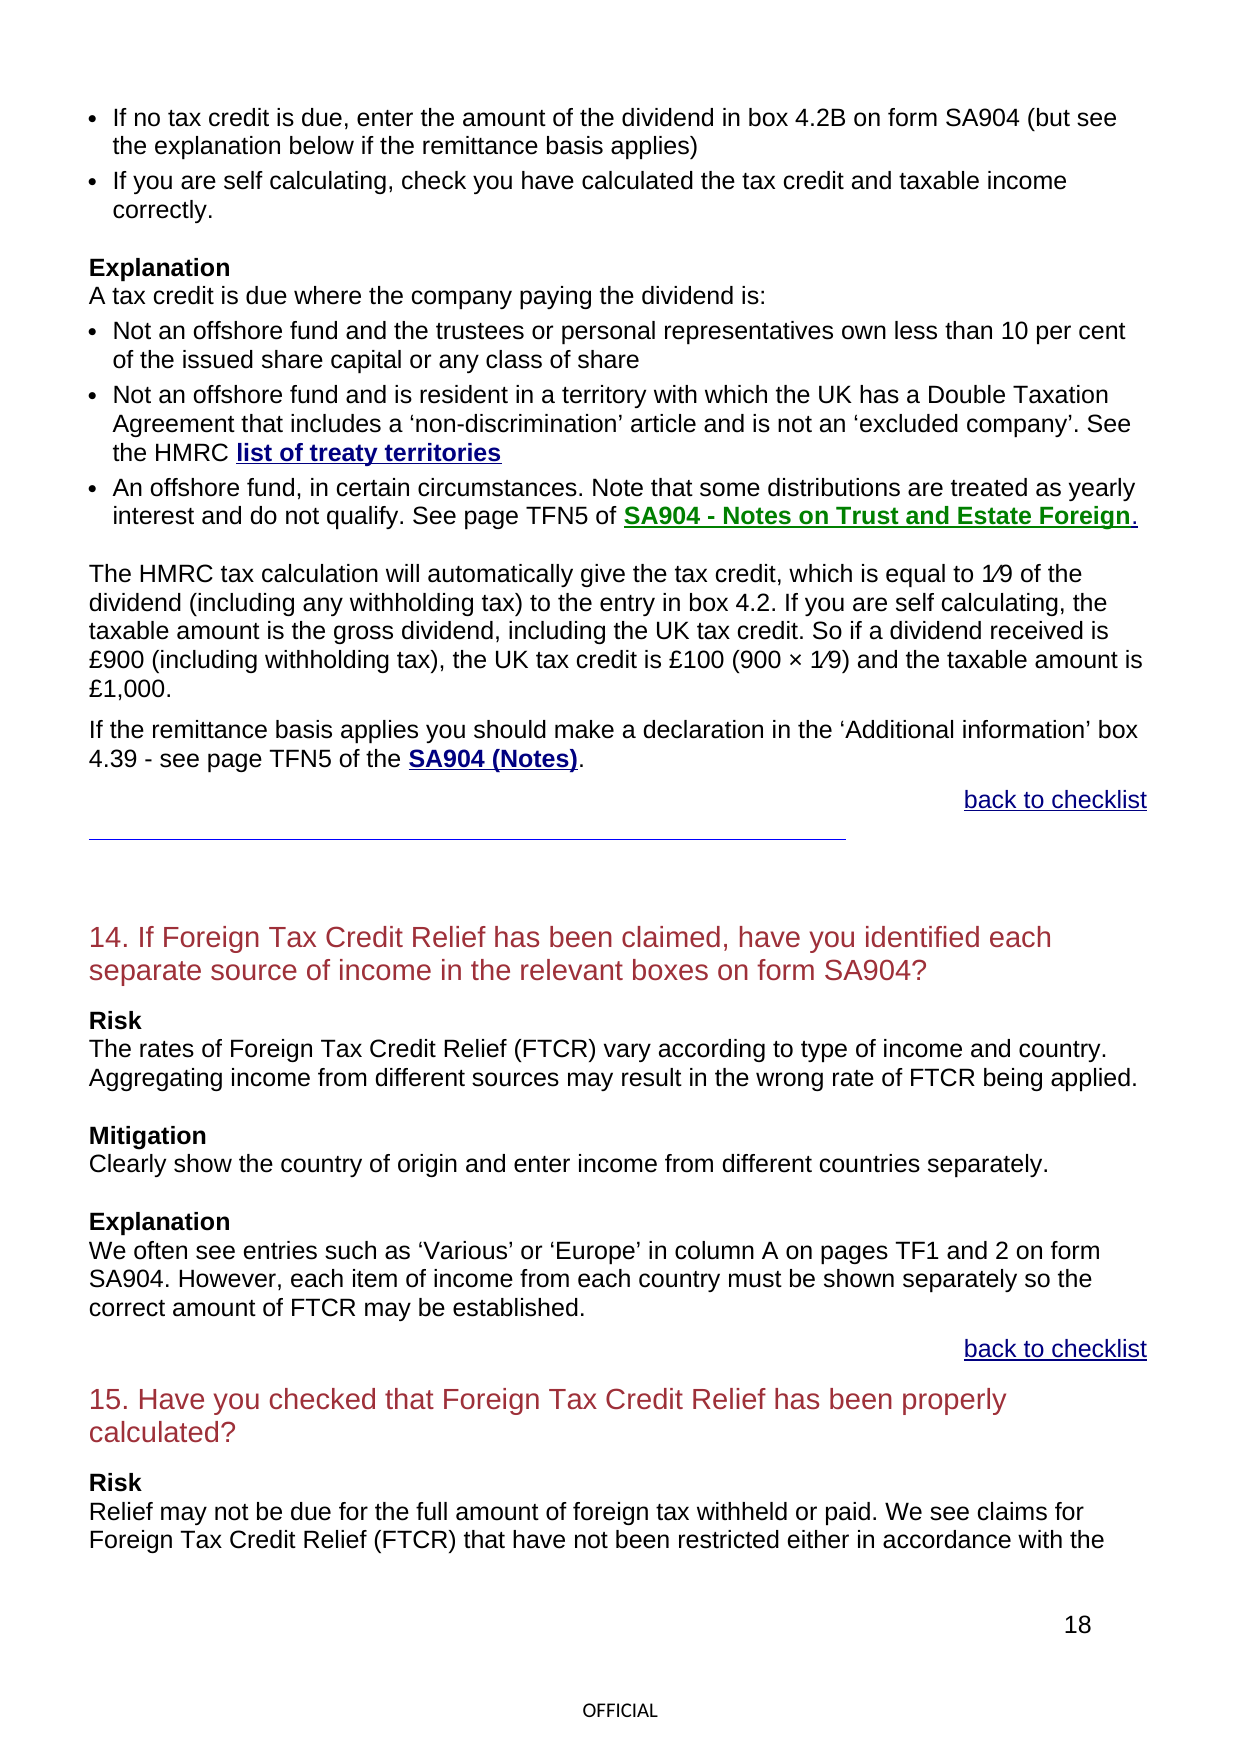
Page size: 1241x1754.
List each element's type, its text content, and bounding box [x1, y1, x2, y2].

subtitle 14. If Foreign Tax Credit Relief has been claimed, have you identified each separate source of income in the relevant boxes on form SA904? [89, 920, 1152, 987]
text If the remittance basis applies you should make a declaration in the ‘Additional information’ box [89, 715, 1152, 744]
text Risk [89, 1468, 1152, 1497]
text Explanation [89, 253, 1152, 281]
text Mitigation [89, 1121, 1152, 1149]
text The rates of Foreign Tax Credit Relief (FTCR) vary according to type of income and country. Aggregating income from different sources may result in the wrong rate of FTCR being applied. [89, 1034, 1152, 1092]
list An offshore fund, in certain circumstances. Note that some distributions are treated as yearly interest and do not qualify. See page TFN5 of SA904 - Notes on Trust and Estate Foreign. [89, 473, 1152, 530]
text The HMRC tax calculation will automatically give the tax credit, which is equal to 1⁄9 of the dividend (including any withholding tax) to the entry in box 4.2. If you are self calculating, the taxable amount is the gross dividend, including the UK tax credit. So if a dividend received is [89, 559, 1152, 645]
subtitle 15. Have you checked that Foreign Tax Credit Relief has been properly calculated? [89, 1382, 1152, 1449]
text Clearly show the country of origin and enter income from different countries separately. [89, 1149, 1152, 1178]
text back to checklist [89, 1334, 1152, 1363]
text 4.39 - see page TFN5 of the SA904 (Notes). [89, 744, 1152, 773]
list If you are self calculating, check you have calculated the tax credit and taxable income correctly. [89, 166, 1152, 224]
text £1,000. [89, 674, 1152, 703]
text back to checklist [89, 785, 1152, 814]
list If no tax credit is due, enter the amount of the dividend in box 4.2B on form SA904 (but see the explanation below if the remittance basis applies) [89, 103, 1152, 160]
text Risk [89, 1006, 1152, 1034]
text Relief may not be due for the full amount of foreign tax withheld or paid. We see claims for Foreign Tax Credit Relief (FTCR) that have not been restricted either in accordance with the [89, 1497, 1152, 1554]
list Not an offshore fund and the trustees or personal representatives own less than 10 per cent of the issued share capital or any class of share [89, 316, 1152, 374]
text A tax credit is due where the company paying the dividend is: [89, 281, 1152, 310]
text £900 (including withholding tax), the UK tax credit is £100 (900 × 1⁄9) and the taxable amount is [89, 645, 1152, 674]
list Not an offshore fund and is resident in a territory with which the UK has a Double Taxation Agreement that includes a ‘non-discrimination’ article and is not an ‘excluded company’. See the HMRC list of treaty territories [89, 380, 1152, 466]
text We often see entries such as ‘Various’ or ‘Europe’ in column A on pages TF1 and 2 on form SA904. However, each item of income from each country must be shown separately so the correct amount of FTCR may be established. [89, 1236, 1152, 1322]
text Explanation [89, 1207, 1152, 1236]
